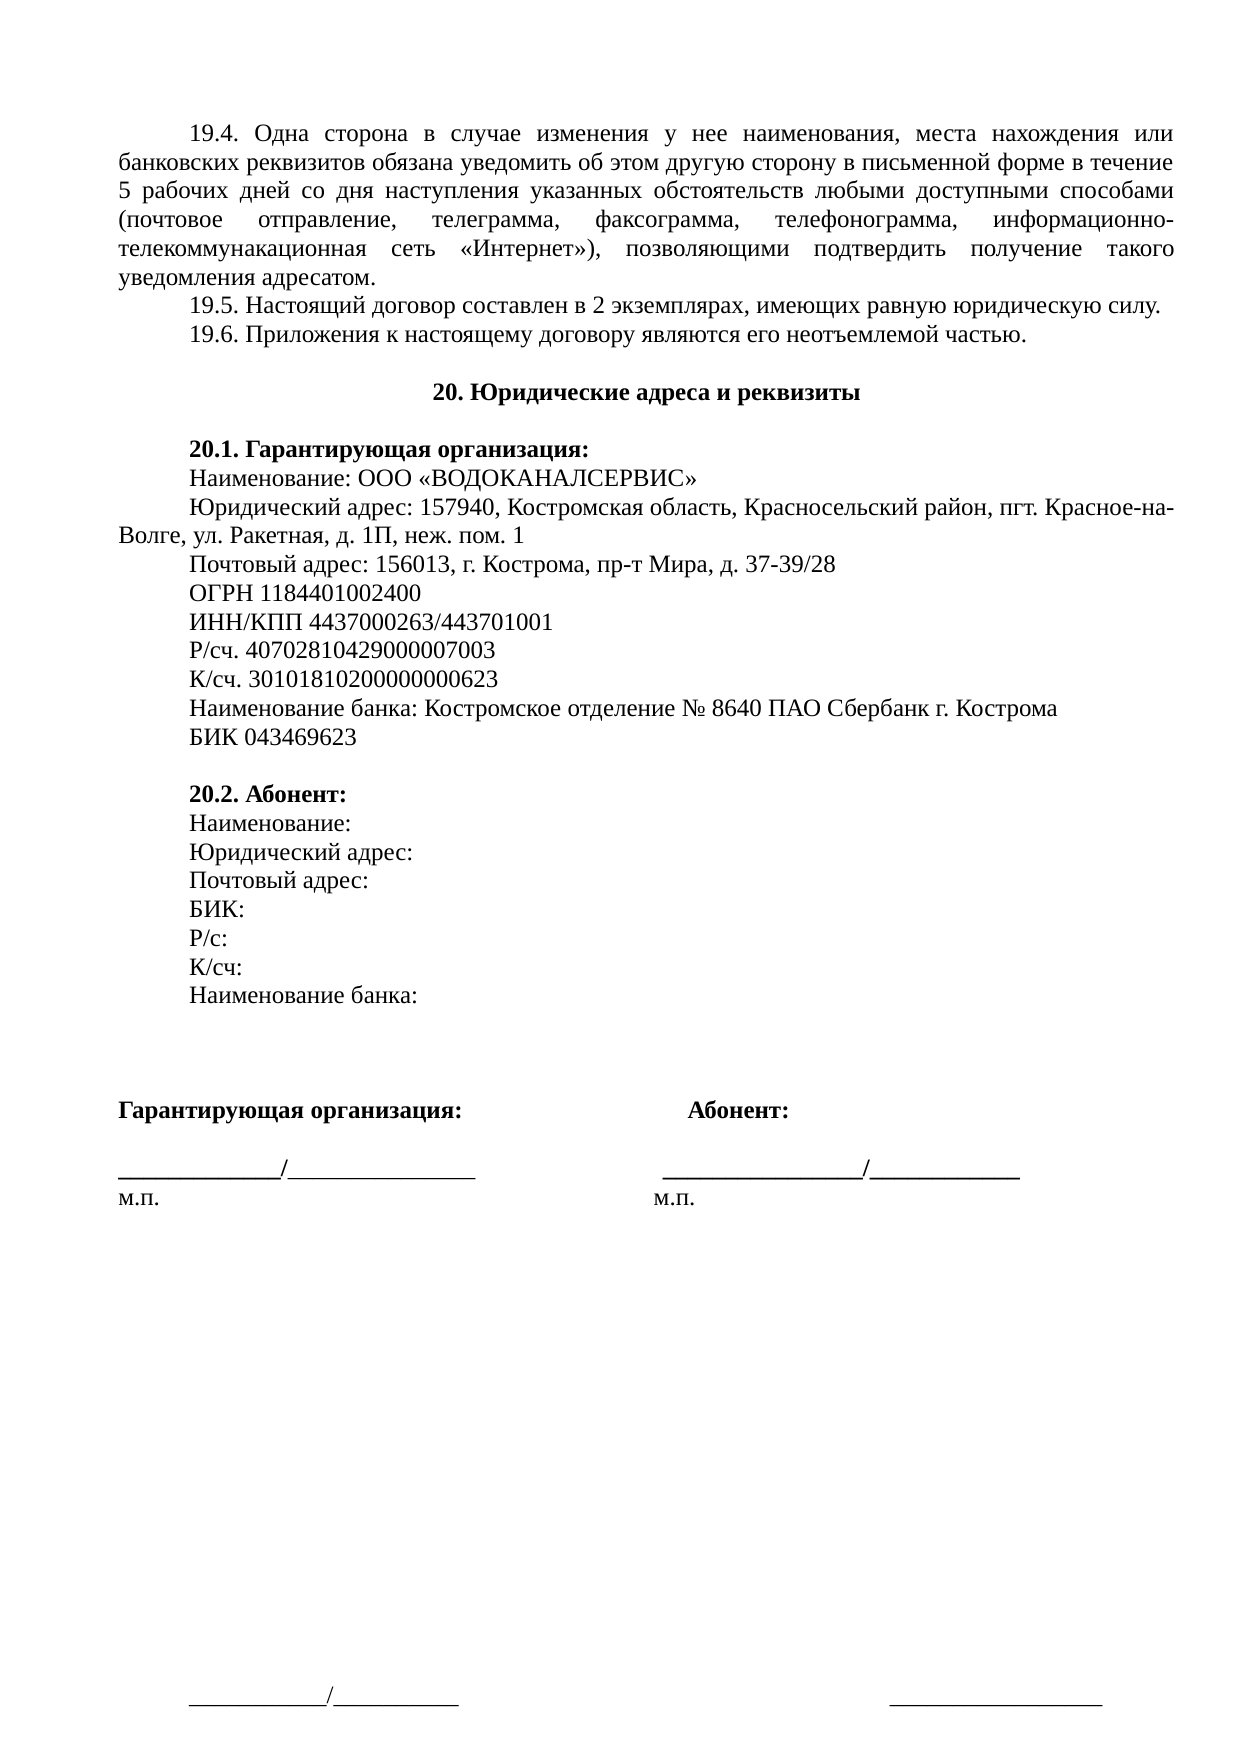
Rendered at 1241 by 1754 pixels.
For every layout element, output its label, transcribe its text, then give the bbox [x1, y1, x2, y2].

text К/сч. 30101810200000000623 [118, 664, 1175, 693]
text ОГРН 1184401002400 [118, 578, 1175, 607]
text Почтовый адрес: [118, 866, 1175, 894]
text БИК 043469623 [118, 722, 1175, 751]
text К/сч: [118, 952, 1175, 981]
text Наименование банка: [118, 981, 1175, 1009]
text Р/сч. 40702810429000007003 [118, 636, 1175, 664]
text 20. Юридические адреса и реквизиты [118, 377, 1175, 406]
text Наименование: [118, 808, 1175, 837]
text Юридический адрес: [118, 837, 1175, 866]
text 20.1. Гарантирующая организация: [118, 434, 1175, 463]
text ИНН/КПП 4437000263/443701001 [118, 607, 1175, 636]
text 20.2. Абонент: [118, 779, 1175, 808]
text _____________/_______________ ________________/____________ [118, 1153, 1175, 1182]
text Наименование: ООО «ВОДОКАНАЛСЕРВИС» [118, 463, 1175, 492]
text Юридический адрес: 157940, Костромская область, Красносельский район, пгт. Красное-на-Волге, ул. Ракетная, д. 1П, неж. пом. 1 [118, 492, 1175, 549]
text Наименование банка: Костромское отделение № 8640 ПАО Сбербанк г. Кострома [118, 693, 1175, 722]
text 19.6. Приложения к настоящему договору являются его неотъемлемой частью. [118, 319, 1175, 348]
text 19.5. Настоящий договор составлен в 2 экземплярах, имеющих равную юридическую силу. [118, 291, 1175, 319]
text м.п. м.п. [118, 1182, 1175, 1211]
text Р/с: [118, 923, 1175, 952]
text БИК: [118, 894, 1175, 923]
text Гарантирующая организация: Абонент: [118, 1096, 1175, 1124]
text 19.4. Одна сторона в случае изменения у нее наименования, места нахождения или банковских реквизитов обязана уведомить об этом другую сторону в письменной форме в течение 5 рабочих дней со дня наступления указанных обстоятельств любыми доступными способами (почтовое отправление, телеграмма, факсограмма, телефонограмма, информационно-телекоммунакационная сеть «Интернет»), позволяющими подтвердить получение такого уведомления адресатом. [118, 118, 1175, 291]
text Почтовый адрес: 156013, г. Кострома, пр-т Мира, д. 37-39/28 [118, 549, 1175, 578]
